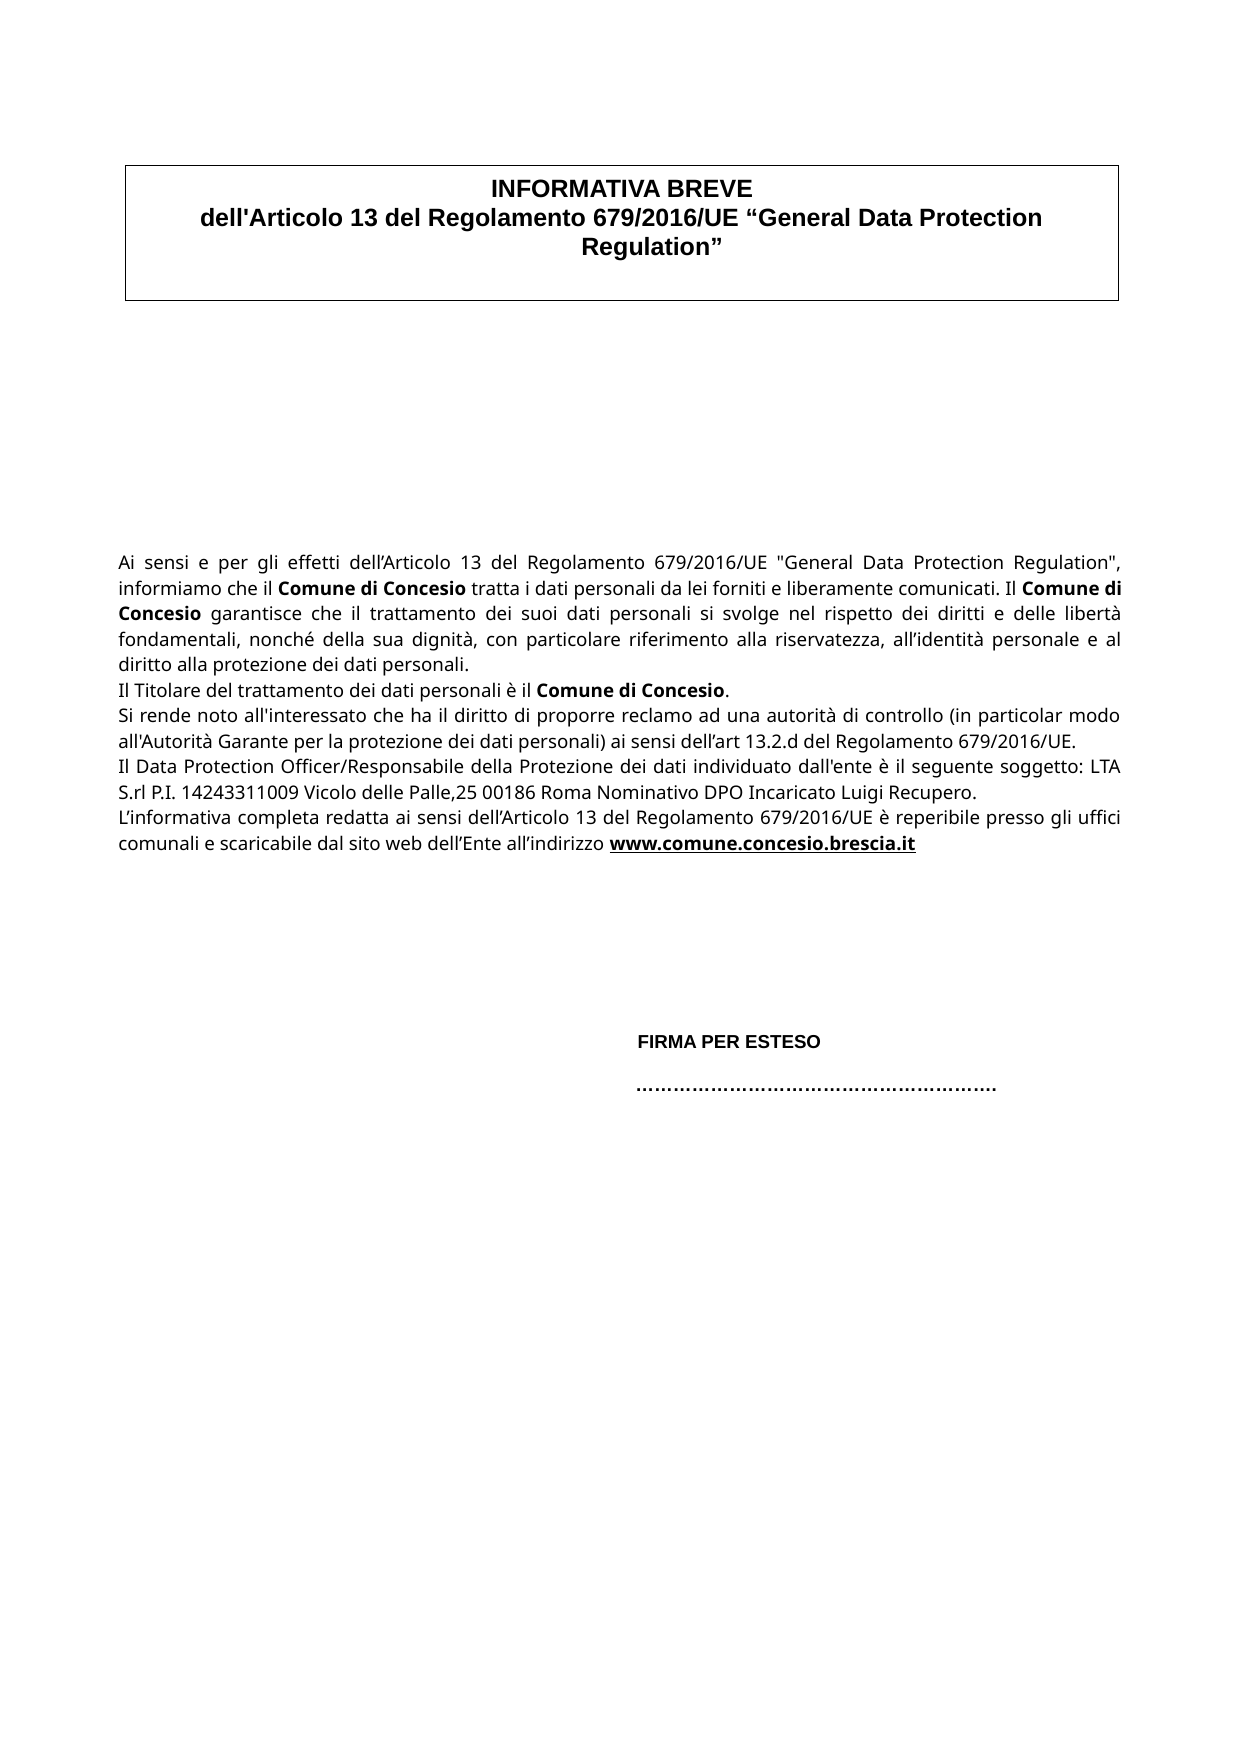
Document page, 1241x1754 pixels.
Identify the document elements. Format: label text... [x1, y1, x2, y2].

text Il Titolare del trattamento dei dati personali è il Comune di Concesio. [118, 677, 1122, 702]
subtitle INFORMATIVA BREVE [141, 174, 1102, 203]
text Il Data Protection Officer/Responsabile della Protezione dei dati individuato dall'ente è il seguente soggetto: LTA S.rl P.I. 14243311009 Vicolo delle Palle,25 00186 Roma Nominativo DPO Incaricato Luigi Recupero. [118, 753, 1122, 804]
text Ai sensi e per gli effetti dell’Articolo 13 del Regolamento 679/2016/UE "General Data Protection Regulation", informiamo che il Comune di Concesio tratta i dati personali da lei forniti e liberamente comunicati. Il Comune di Concesio garantisce che il trattamento dei suoi dati personali si svolge nel rispetto dei diritti e delle libertà fondamentali, nonché della sua dignità, con particolare riferimento alla riservatezza, all’identità personale e al diritto alla protezione dei dati personali. [118, 549, 1122, 677]
subtitle dell'Articolo 13 del Regolamento 679/2016/UE “General Data Protection Regulation” [141, 203, 1102, 261]
text …………………………………………………. [118, 1074, 1122, 1096]
text Si rende noto all'interessato che ha il diritto di proporre reclamo ad una autorità di controllo (in particolar modo all'Autorità Garante per la protezione dei dati personali) ai sensi dell’art 13.2.d del Regolamento 679/2016/UE. [118, 702, 1122, 753]
text FIRMA PER ESTESO [118, 1031, 1122, 1053]
text L’informativa completa redatta ai sensi dell’Articolo 13 del Regolamento 679/2016/UE è reperibile presso gli uffici comunali e scaricabile dal sito web dell’Ente all’indirizzo www.comune.concesio.brescia.it [118, 804, 1122, 856]
